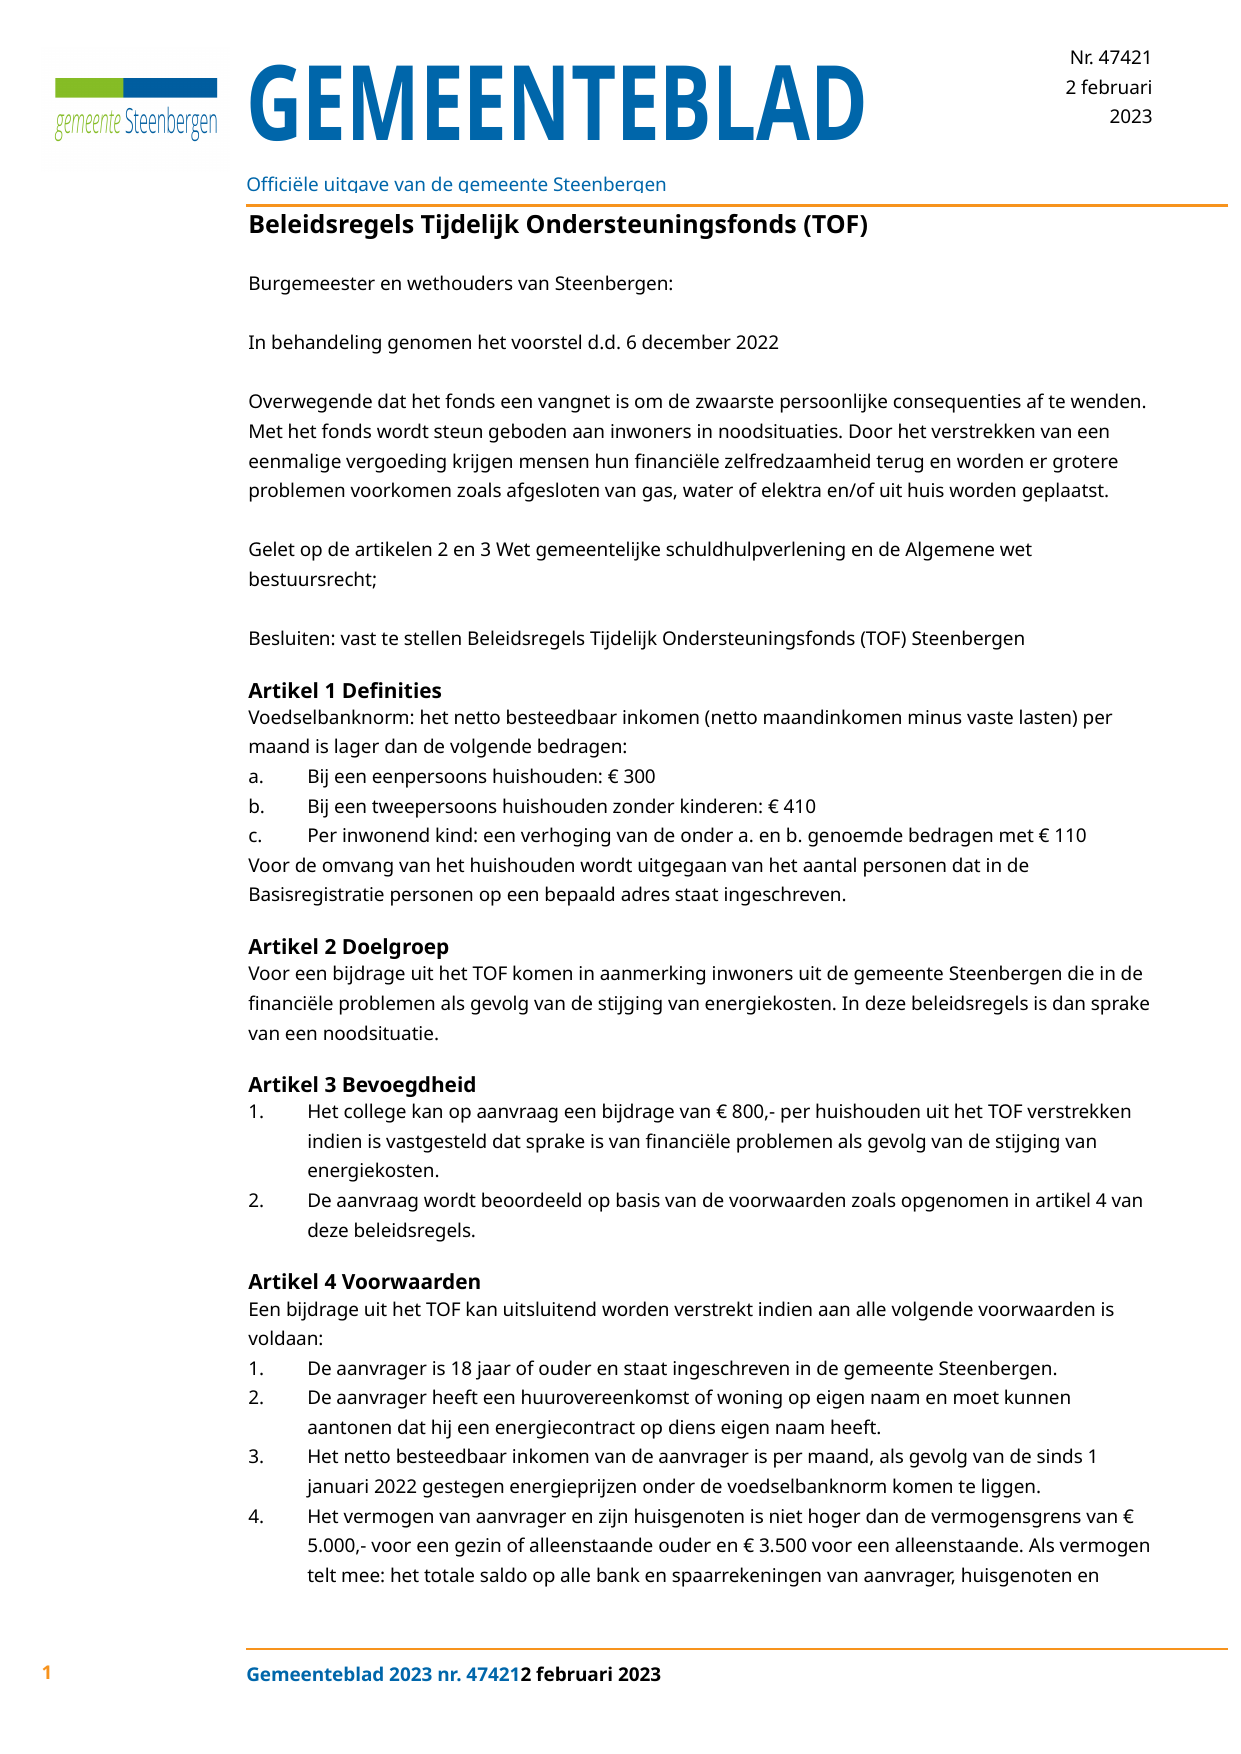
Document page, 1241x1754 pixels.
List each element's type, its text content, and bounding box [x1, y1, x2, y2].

list Bij een eenpersoons huishouden: € 300 [248, 763, 1152, 789]
list Bij een tweepersoons huishouden zonder kinderen: € 410 [248, 793, 1152, 819]
list De aanvrager is 18 jaar of ouder en staat ingeschreven in de gemeente Steenbergen. [248, 1355, 1152, 1381]
list De aanvrager heeft een huurovereenkomst of woning op eigen naam en moet kunnen aantonen dat hij een energiecontract op diens eigen naam heeft. [248, 1384, 1152, 1440]
text Voedselbanknorm: het netto besteedbaar inkomen (netto maandinkomen minus vaste lasten) per maand is lager dan de volgende bedragen: [248, 704, 1152, 759]
text Beleidsregels Tijdelijk Ondersteuningsfonds (TOF) [248, 207, 1152, 241]
list Het college kan op aanvraag een bijdrage van € 800,- per huishouden uit het TOF verstrekken indien is vastgesteld dat sprake is van financiële problemen als gevolg van de stijging van energiekosten. [248, 1098, 1152, 1183]
picture [41, 47, 231, 172]
text Voor de omvang van het huishouden wordt uitgegaan van het aantal personen dat in de Basisregistratie personen op een bepaald adres staat ingeschreven. [248, 852, 1152, 907]
list Het netto besteedbaar inkomen van de aanvrager is per maand, als gevolg van de sinds 1 januari 2022 gestegen energieprijzen onder de voedselbanknorm komen te liggen. [248, 1444, 1152, 1499]
text Artikel 2 Doelgroep [248, 932, 1152, 961]
text Artikel 1 Definities [248, 676, 1152, 704]
text Artikel 4 Voorwaarden [248, 1267, 1152, 1296]
text Burgemeester en wethouders van Steenbergen: [248, 270, 1152, 296]
text In behandeling genomen het voorstel d.d. 6 december 2022 [248, 329, 1152, 355]
text Een bijdrage uit het TOF kan uitsluitend worden verstrekt indien aan alle volgende voorwaarden is voldaan: [248, 1296, 1152, 1351]
text Gelet op de artikelen 2 en 3 Wet gemeentelijke schuldhulpverlening en de Algemene wet bestuursrecht; [248, 537, 1152, 592]
list De aanvraag wordt beoordeeld op basis van de voorwaarden zoals opgenomen in artikel 4 van deze beleidsregels. [248, 1187, 1152, 1243]
text Besluiten: vast te stellen Beleidsregels Tijdelijk Ondersteuningsfonds (TOF) Steenbergen [248, 625, 1152, 651]
text Overwegende dat het fonds een vangnet is om de zwaarste persoonlijke consequenties af te wenden. Met het fonds wordt steun geboden aan inwoners in noodsituaties. Door het verstrekken van een eenmalige vergoeding krijgen mensen hun financiële zelfredzaamheid terug en worden er grotere problemen voorkomen zoals afgesloten van gas, water of elektra en/of uit huis worden geplaatst. [248, 389, 1152, 503]
text Artikel 3 Bevoegdheid [248, 1070, 1152, 1098]
text Voor een bijdrage uit het TOF komen in aanmerking inwoners uit de gemeente Steenbergen die in de financiële problemen als gevolg van de stijging van energiekosten. In deze beleidsregels is dan sprake van een noodsituatie. [248, 961, 1152, 1045]
list Per inwonend kind: een verhoging van de onder a. en b. genoemde bedragen met € 110 [248, 822, 1152, 848]
list Het vermogen van aanvrager en zijn huisgenoten is niet hoger dan de vermogensgrens van € 5.000,- voor een gezin of alleenstaande ouder en € 3.500 voor een alleenstaande. Als vermogen telt mee: het totale saldo op alle bank en spaarrekeningen van aanvrager, huisgenoten en [248, 1503, 1152, 1588]
